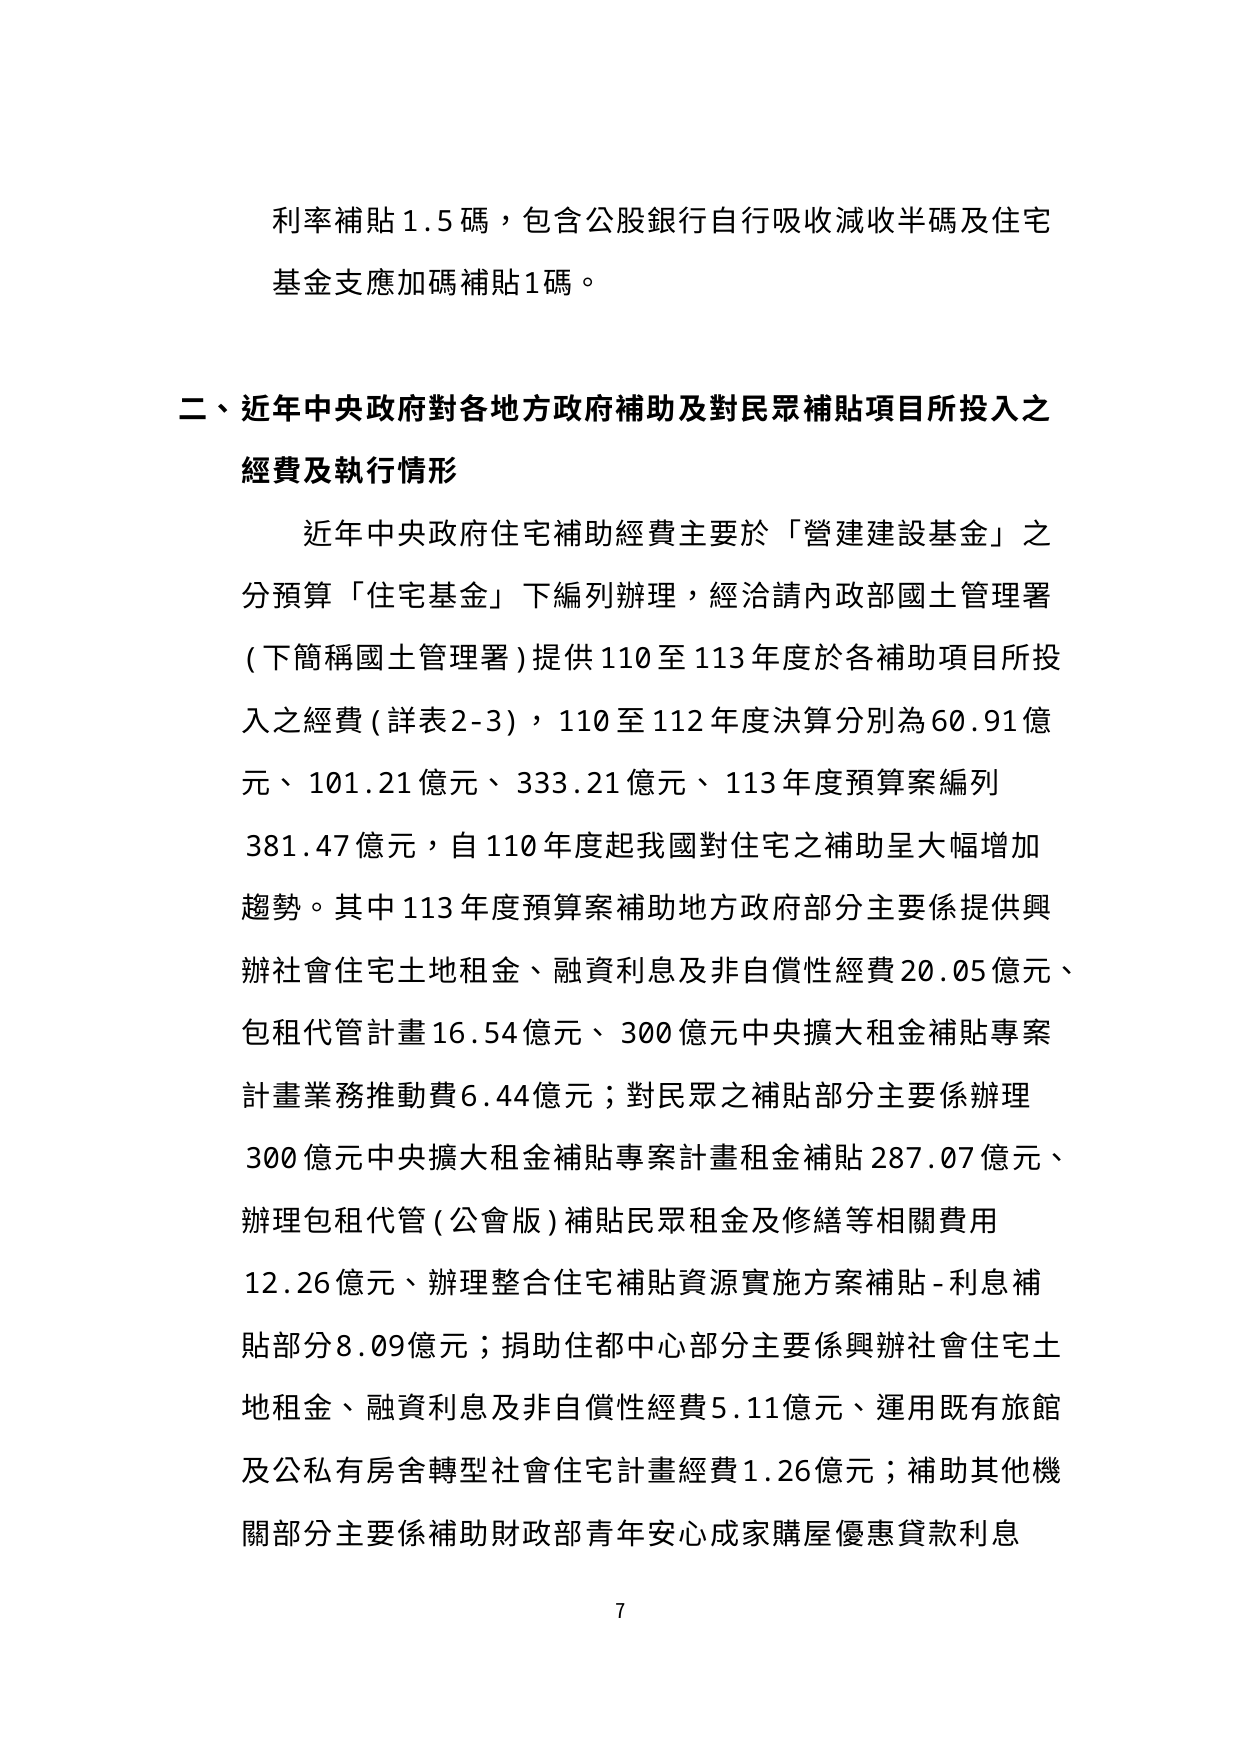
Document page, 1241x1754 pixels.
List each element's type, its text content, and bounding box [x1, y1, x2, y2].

text 近年中央政府住宅補助經費主要於「營建建設基金」之分預算「住宅基金」下編列辦理，經洽請內政部國土管理署(下簡稱國土管理署)提供110至113年度於各補助項目所投入之經費(詳表2-3)，110至112年度決算分別為60.91億元、101.21億元、333.21億元、113年度預算案編列381.47億元，自110年度起我國對住宅之補助呈大幅增加趨勢。其中113年度預算案補助地方政府部分主要係提供興辦社會住宅土地租金、融資利息及非自償性經費20.05億元、包租代管計畫16.54億元、300億元中央擴大租金補貼專案計畫業務推動費6.44億元；對民眾之補貼部分主要係辦理300億元中央擴大租金補貼專案計畫租金補貼287.07億元、辦理包租代管(公會版)補貼民眾租金及修繕等相關費用12.26億元、辦理整合住宅補貼資源實施方案補貼-利息補貼部分8.09億元；捐助住都中心部分主要係興辦社會住宅土地租金、融資利息及非自償性經費5.11億元、運用既有旅館及公私有房舍轉型社會住宅計畫經費1.26億元；補助其他機關部分主要係補助財政部青年安心成家購屋優惠貸款利息15.83億元。 [236, 490, 1063, 1552]
text 二、近年中央政府對各地方政府補助及對民眾補貼項目所投入之經費及執行情形 [177, 365, 1063, 490]
text 財政部於99年12月推出「青年安心成家購屋優惠貸款」(下稱青安貸款)，由8家公股銀行以自有資金辦理，本人、配偶及未成年子女名下無自有住宅者均可申辦，迄112年6月底止已協助無自有住宅家庭購屋逾34萬戶，核貸金額1.43兆餘元。為擴大減輕無自有住宅家庭購屋負擔，財政部於112年8月起推出青安貸款精進方案，預計至115年7月止，期程3年，由4大面向精進青安貸款政策，包括最高貸款額度自800萬元提高至1,000萬元、貸款年限自30年延長至40年，寬限期自3年延長至5年；另貸款利率補貼1.5碼，包含公股銀行自行吸收減收半碼及住宅基金支應加碼補貼1碼。 [266, 177, 1063, 302]
